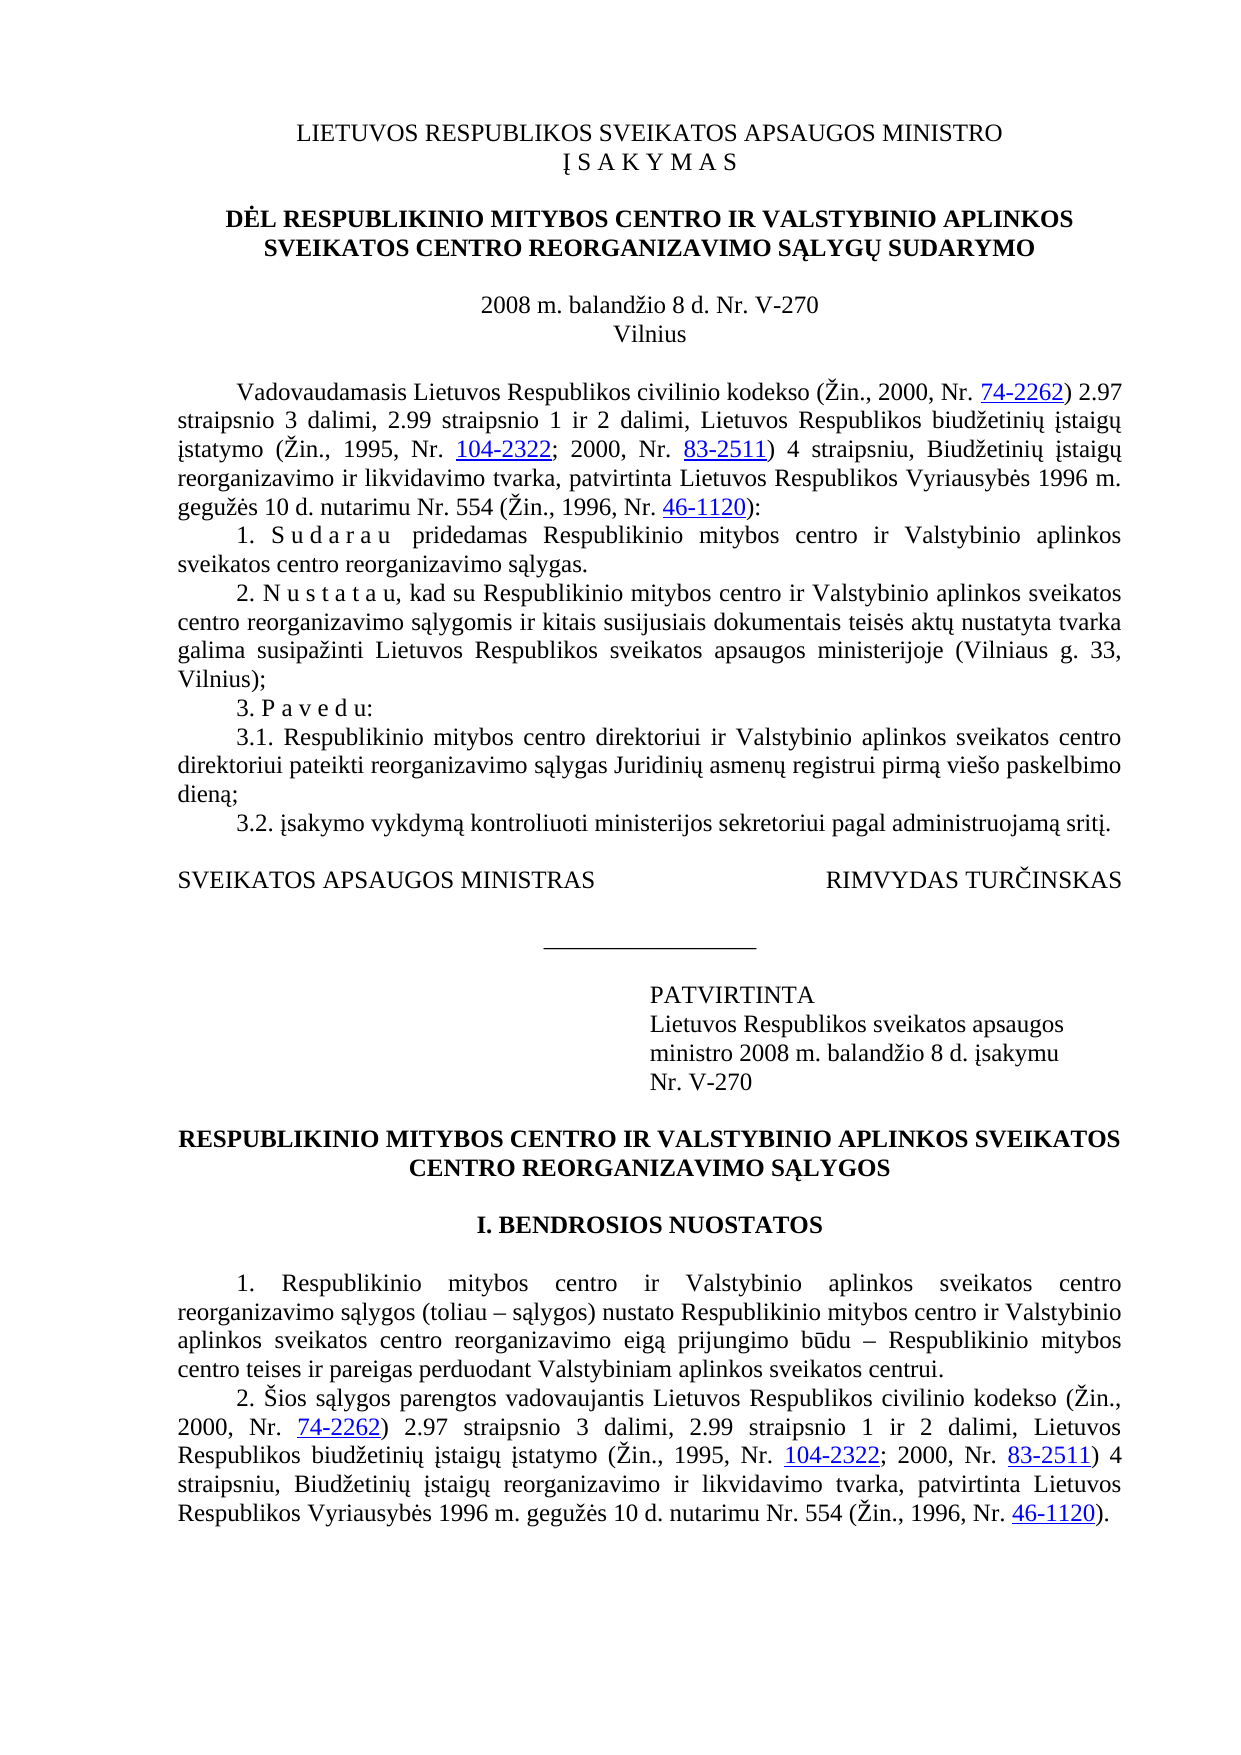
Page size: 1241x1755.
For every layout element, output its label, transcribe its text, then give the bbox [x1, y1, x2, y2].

text 2. Šios sąlygos parengtos vadovaujantis Lietuvos Respublikos civilinio kodekso (Žin., 2000, Nr. 74-2262) 2.97 straipsnio 3 dalimi, 2.99 straipsnio 1 ir 2 dalimi, Lietuvos Respublikos biudžetinių įstaigų įstatymo (Žin., 1995, Nr. 104-2322; 2000, Nr. 83-2511) 4 straipsniu, Biudžetinių įstaigų reorganizavimo ir likvidavimo tvarka, patvirtinta Lietuvos Respublikos Vyriausybės 1996 m. gegužės 10 d. nutarimu Nr. 554 (Žin., 1996, Nr. 46-1120). [177, 1383, 1122, 1527]
text 1. Respublikinio mitybos centro ir Valstybinio aplinkos sveikatos centro reorganizavimo sąlygos (toliau – sąlygos) nustato Respublikinio mitybos centro ir Valstybinio aplinkos sveikatos centro reorganizavimo eigą prijungimo būdu – Respublikinio mitybos centro teises ir pareigas perduodant Valstybiniam aplinkos sveikatos centrui. [177, 1268, 1122, 1383]
text I. BENDROSIOS NUOSTATOS [177, 1211, 1122, 1239]
text 3. Pavedu: [177, 693, 1122, 722]
text LIETUVOS RESPUBLIKOS SVEIKATOS APSAUGOS MINISTRO [177, 118, 1122, 147]
text 2. Nustatau, kad su Respublikinio mitybos centro ir Valstybinio aplinkos sveikatos centro reorganizavimo sąlygomis ir kitais susijusiais dokumentais teisės aktų nustatyta tvarka galima susipažinti Lietuvos Respublikos sveikatos apsaugos ministerijoje (Vilniaus g. 33, Vilnius); [177, 578, 1122, 693]
text SVEIKATOS APSAUGOS MINISTRAS RIMVYDAS TURČINSKAS [177, 866, 1122, 894]
text PATVIRTINTA [649, 981, 1122, 1009]
text Lietuvos Respublikos sveikatos apsaugos ministro 2008 m. balandžio 8 d. įsakymu Nr. V-270 [649, 1009, 1122, 1096]
text ĮSAKYMAS [177, 147, 1122, 176]
text Vilnius [177, 319, 1122, 348]
text _________________ [177, 923, 1122, 952]
text 3.1. Respublikinio mitybos centro direktoriui ir Valstybinio aplinkos sveikatos centro direktoriui pateikti reorganizavimo sąlygas Juridinių asmenų registrui pirmą viešo paskelbimo dieną; [177, 722, 1122, 808]
text RESPUBLIKINIO MITYBOS CENTRO IR VALSTYBINIO APLINKOS SVEIKATOS CENTRO REORGANIZAVIMO SĄLYGOS [177, 1124, 1122, 1182]
text Vadovaudamasis Lietuvos Respublikos civilinio kodekso (Žin., 2000, Nr. 74-2262) 2.97 straipsnio 3 dalimi, 2.99 straipsnio 1 ir 2 dalimi, Lietuvos Respublikos biudžetinių įstaigų įstatymo (Žin., 1995, Nr. 104-2322; 2000, Nr. 83-2511) 4 straipsniu, Biudžetinių įstaigų reorganizavimo ir likvidavimo tvarka, patvirtinta Lietuvos Respublikos Vyriausybės 1996 m. gegužės 10 d. nutarimu Nr. 554 (Žin., 1996, Nr. 46-1120): [177, 377, 1122, 521]
text 2008 m. balandžio 8 d. Nr. V-270 [177, 291, 1122, 319]
text DĖL RESPUBLIKINIO MITYBOS CENTRO IR VALSTYBINIO APLINKOS SVEIKATOS CENTRO REORGANIZAVIMO SĄLYGŲ SUDARYMO [177, 204, 1122, 262]
text 3.2. įsakymo vykdymą kontroliuoti ministerijos sekretoriui pagal administruojamą sritį. [177, 808, 1122, 837]
text 1. Sudarau pridedamas Respublikinio mitybos centro ir Valstybinio aplinkos sveikatos centro reorganizavimo sąlygas. [177, 521, 1122, 578]
